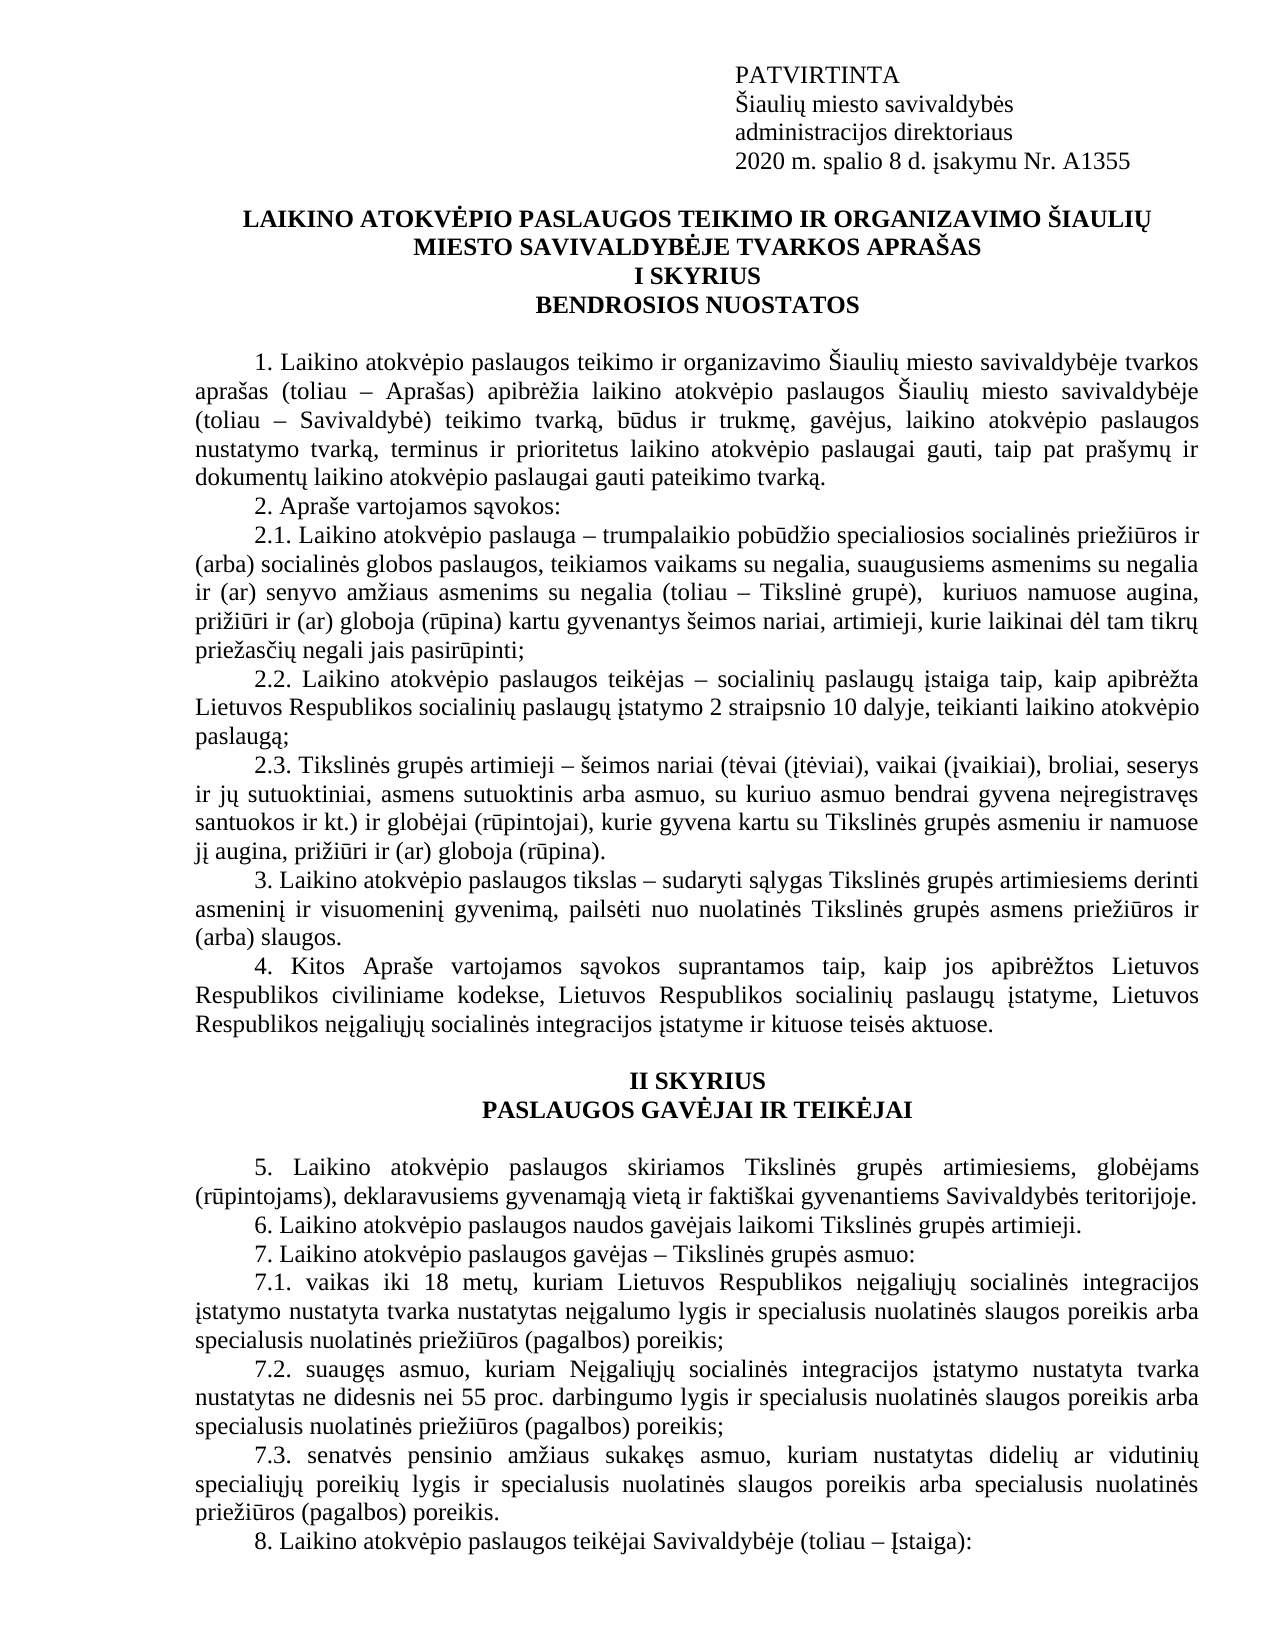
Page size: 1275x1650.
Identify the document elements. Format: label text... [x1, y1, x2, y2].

text 2.3. Tikslinės grupės artimieji – šeimos nariai (tėvai (įtėviai), vaikai (įvaikiai), broliai, seserys ir jų sutuoktiniai, asmens sutuoktinis arba asmuo, su kuriuo asmuo bendrai gyvena neįregistravęs santuokos ir kt.) ir globėjai (rūpintojai), kurie gyvena kartu su Tikslinės grupės asmeniu ir namuose jį augina, prižiūri ir (ar) globoja (rūpina). [195, 750, 1200, 865]
text 5. Laikino atokvėpio paslaugos skiriamos Tikslinės grupės artimiesiems, globėjams (rūpintojams), deklaravusiems gyvenamąją vietą ir faktiškai gyvenantiems Savivaldybės teritorijoje. [195, 1152, 1200, 1210]
text 2020 m. spalio 8 d. įsakymu Nr. A1355 [735, 146, 1200, 175]
text 2.2. Laikino atokvėpio paslaugos teikėjas – socialinių paslaugų įstaiga taip, kaip apibrėžta Lietuvos Respublikos socialinių paslaugų įstatymo 2 straipsnio 10 dalyje, teikianti laikino atokvėpio paslaugą; [195, 664, 1200, 750]
text 3. Laikino atokvėpio paslaugos tikslas – sudaryti sąlygas Tikslinės grupės artimiesiems derinti asmeninį ir visuomeninį gyvenimą, pailsėti nuo nuolatinės Tikslinės grupės asmens priežiūros ir (arba) slaugos. [195, 865, 1200, 951]
text 7.3. senatvės pensinio amžiaus sukakęs asmuo, kuriam nustatytas didelių ar vidutinių specialiųjų poreikių lygis ir specialusis nuolatinės slaugos poreikis arba specialusis nuolatinės priežiūros (pagalbos) poreikis. [195, 1440, 1200, 1526]
text BENDROSIOS NUOSTATOS [195, 290, 1200, 319]
text I SKYRIUS [195, 261, 1200, 290]
text 2. Apraše vartojamos sąvokos: [195, 491, 1200, 520]
text 7. Laikino atokvėpio paslaugos gavėjas – Tikslinės grupės asmuo: [195, 1239, 1200, 1267]
text 7.2. suaugęs asmuo, kuriam Neįgaliųjų socialinės integracijos įstatymo nustatyta tvarka nustatytas ne didesnis nei 55 proc. darbingumo lygis ir specialusis nuolatinės slaugos poreikis arba specialusis nuolatinės priežiūros (pagalbos) poreikis; [195, 1354, 1200, 1440]
text LAIKINO ATOKVĖPIO PASLAUGOS TEIKIMO IR ORGANIZAVIMO ŠIAULIŲ MIESTO SAVIVALDYBĖJE TVARKOS APRAŠAS [195, 204, 1200, 261]
text II SKYRIUS [195, 1066, 1200, 1095]
text 6. Laikino atokvėpio paslaugos naudos gavėjais laikomi Tikslinės grupės artimieji. [195, 1210, 1200, 1239]
text 2.1. Laikino atokvėpio paslauga – trumpalaikio pobūdžio specialiosios socialinės priežiūros ir (arba) socialinės globos paslaugos, teikiamos vaikams su negalia, suaugusiems asmenims su negalia ir (ar) senyvo amžiaus asmenims su negalia (toliau – Tikslinė grupė), kuriuos namuose augina, prižiūri ir (ar) globoja (rūpina) kartu gyvenantys šeimos nariai, artimieji, kurie laikinai dėl tam tikrų priežasčių negali jais pasirūpinti; [195, 520, 1200, 664]
text 1. Laikino atokvėpio paslaugos teikimo ir organizavimo Šiaulių miesto savivaldybėje tvarkos aprašas (toliau – Aprašas) apibrėžia laikino atokvėpio paslaugos Šiaulių miesto savivaldybėje (toliau – Savivaldybė) teikimo tvarką, būdus ir trukmę, gavėjus, laikino atokvėpio paslaugos nustatymo tvarką, terminus ir prioritetus laikino atokvėpio paslaugai gauti, taip pat prašymų ir dokumentų laikino atokvėpio paslaugai gauti pateikimo tvarką. [195, 347, 1200, 491]
text administracijos direktoriaus [735, 117, 1200, 146]
text 4. Kitos Apraše vartojamos sąvokos suprantamos taip, kaip jos apibrėžtos Lietuvos Respublikos civiliniame kodekse, Lietuvos Respublikos socialinių paslaugų įstatyme, Lietuvos Respublikos neįgaliųjų socialinės integracijos įstatyme ir kituose teisės aktuose. [195, 951, 1200, 1037]
text 8. Laikino atokvėpio paslaugos teikėjai Savivaldybėje (toliau – Įstaiga): [195, 1526, 1200, 1555]
text PATVIRTINTA [735, 60, 1200, 89]
text PASLAUGOS GAVĖJAI IR TEIKĖJAI [195, 1095, 1200, 1124]
text 7.1. vaikas iki 18 metų, kuriam Lietuvos Respublikos neįgaliųjų socialinės integracijos įstatymo nustatyta tvarka nustatytas neįgalumo lygis ir specialusis nuolatinės slaugos poreikis arba specialusis nuolatinės priežiūros (pagalbos) poreikis; [195, 1267, 1200, 1354]
text Šiaulių miesto savivaldybės [735, 89, 1200, 117]
